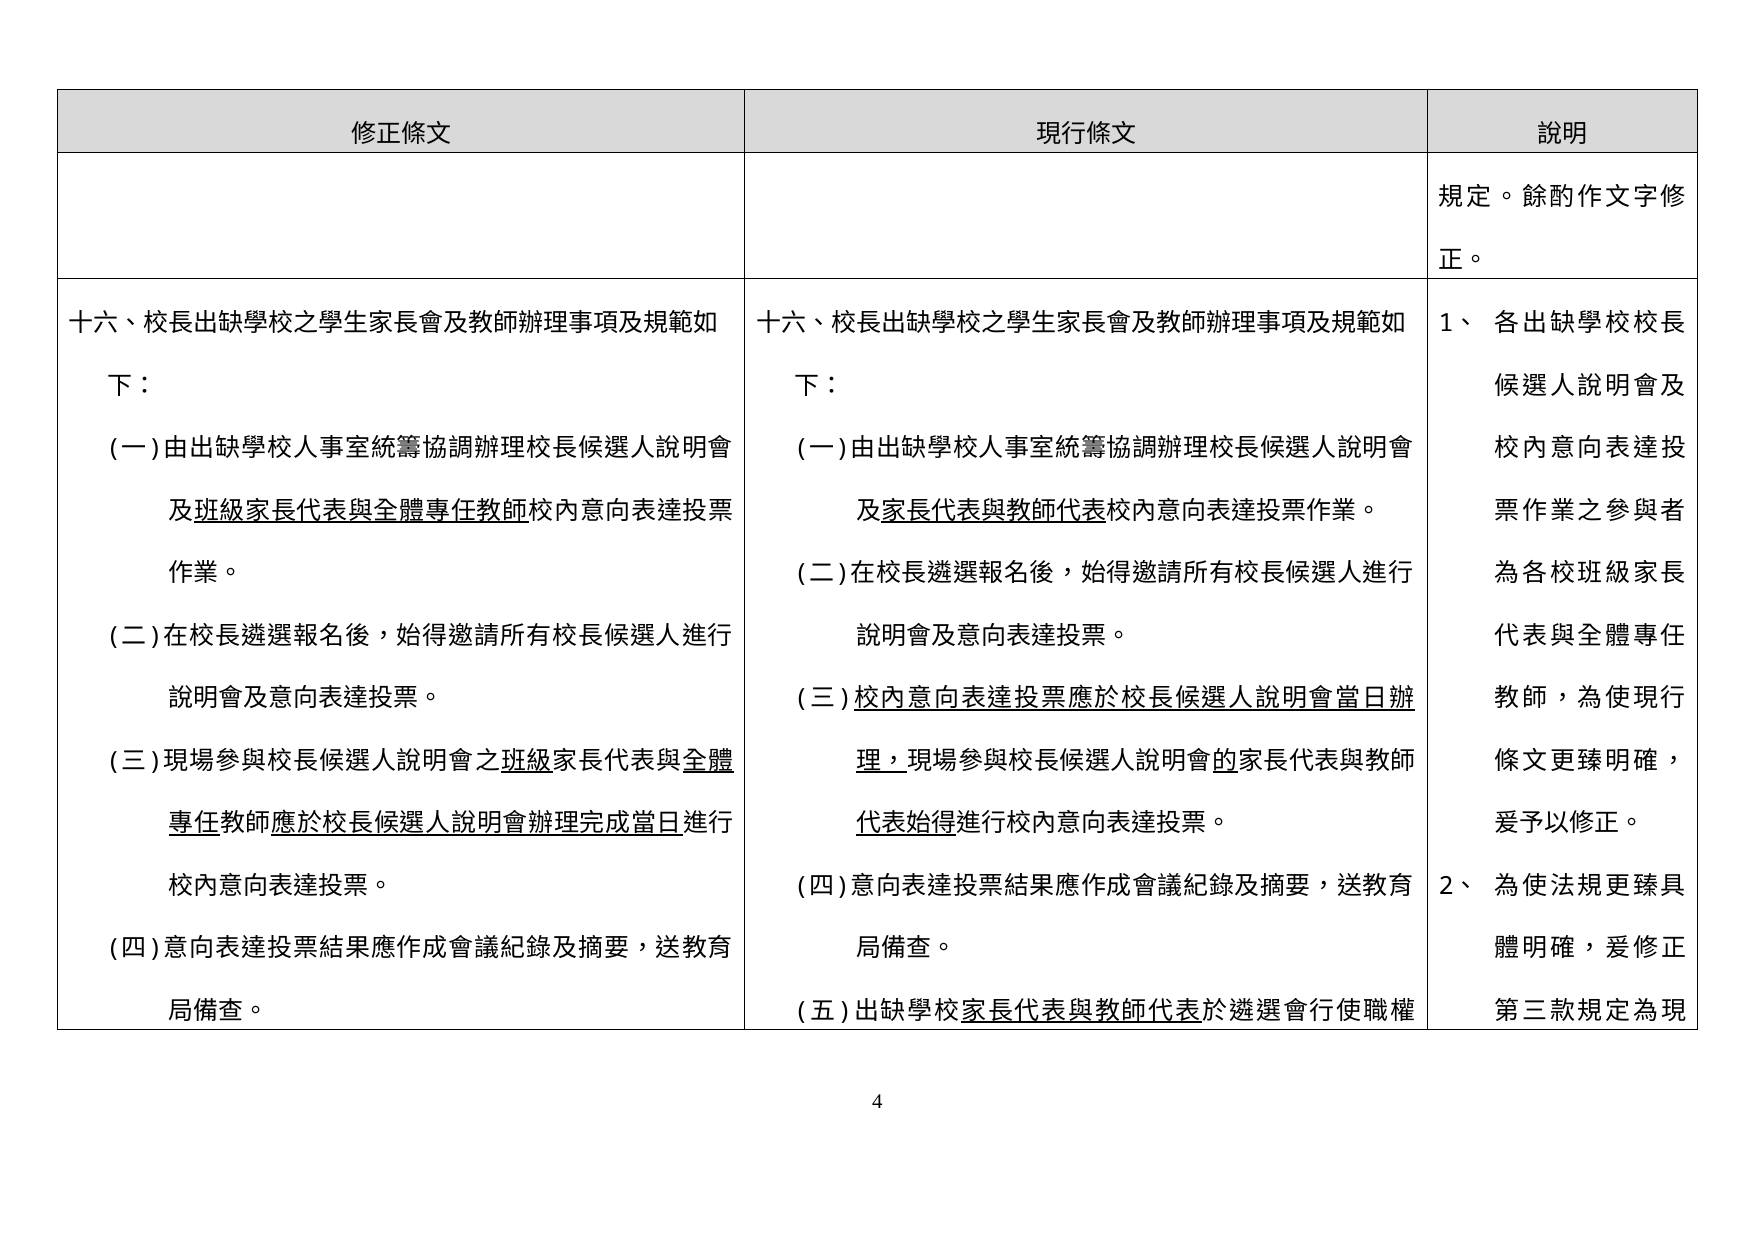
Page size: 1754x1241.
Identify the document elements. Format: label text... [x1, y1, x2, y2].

table_header 現行條文 [745, 90, 1427, 152]
table_cell [745, 153, 1427, 278]
table_cell 十六、校長出缺學校之學生家長會及教師辦理事項及規範如下： (一)由出缺學校人事室統籌協調辦理校長候選人說明會及班級家長代表與全體專任教師校內意向表達投票作業。 (二)在校長遴選報名後，始得邀請所有校長候選人進行說明會及意向表達投票。 (三)現場參與校長候選人說明會之班級家長代表與全體專任教師應於校長候選人說明會辦理完成當日進行校內意向表達投票。 (四)意向表達投票結果應作成會議紀錄及摘要，送教育局備查。 [58, 279, 744, 1029]
table_cell 規定。餘酌作文字修正。 [1428, 153, 1697, 278]
table_header 說明 [1428, 90, 1697, 152]
table_header 修正條文 [58, 90, 744, 152]
table_cell 十六、校長出缺學校之學生家長會及教師辦理事項及規範如下： (一)由出缺學校人事室統籌協調辦理校長候選人說明會及家長代表與教師代表校內意向表達投票作業。 (二)在校長遴選報名後，始得邀請所有校長候選人進行說明會及意向表達投票。 (三)校內意向表達投票應於校長候選人說明會當日辦理，現場參與校長候選人說明會的家長代表與教師代表始得進行校內意向表達投票。 (四)意向表達投票結果應作成會議紀錄及摘要，送教育局備查。 (五)出缺學校家長代表與教師代表於遴選會行使職權 [745, 279, 1427, 1029]
table_cell 各出缺學校校長候選人說明會及校內意向表達投票作業之參與者為各校班級家長代表與全體專任教師，為使現行條文更臻明確，爰予以修正。 為使法規更臻具體明確，爰修正第三款規定為現場參與校長候選人說明會之班級家長代表與全體專任教師應於校長候選人說明會辦理完成當日進行校內意向表達投票。 現行條文第五款之家長代表與教師代表即本補充規定第二點第二項第六款之浮動代表，爰予以修正。 [1428, 279, 1697, 1029]
table_cell [58, 153, 744, 278]
